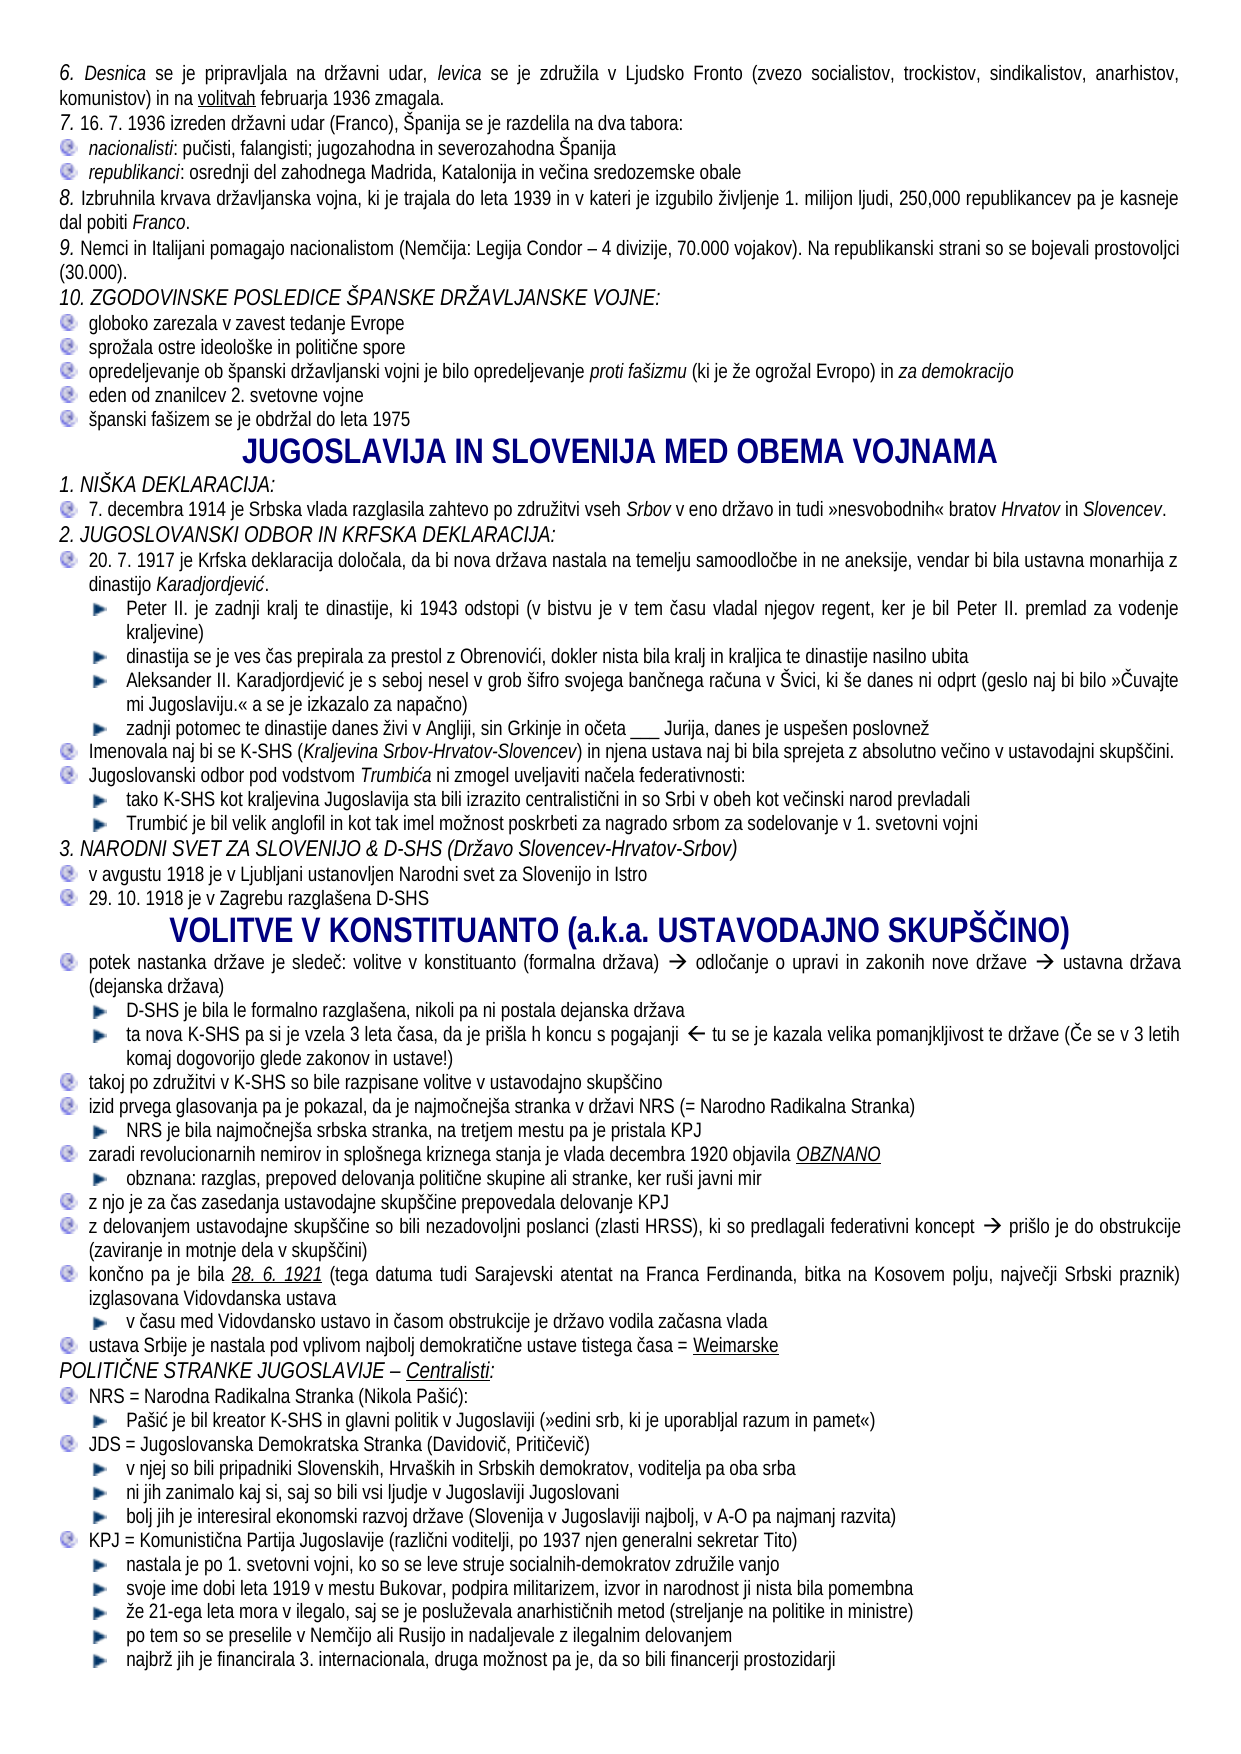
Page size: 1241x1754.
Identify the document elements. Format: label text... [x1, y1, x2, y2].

picture [89, 599, 107, 616]
list končno pa je bila 28. 6. 1921 (tega datuma tudi Sarajevski atentat na Franca Ferdinanda, bitka na Kosovem polju, največji Srbski praznik) izglasovana Vidovdanska ustava [59, 1262, 1181, 1309]
list v njej so bili pripadniki Slovenskih, Hrvaških in Srbskih demokratov, voditelja pa oba srba [88, 1456, 1181, 1479]
picture [89, 1169, 107, 1186]
text 3. NARODNI SVET ZA SLOVENIJO & D-SHS (Državo Slovencev-Hrvatov-Srbov) [59, 835, 1181, 862]
picture [89, 790, 107, 808]
picture [89, 814, 107, 832]
picture [89, 1001, 107, 1019]
list Peter II. je zadnji kralj te dinastije, ki 1943 odstopi (v bistvu je v tem času vladal njegov regent, ker je bil Peter II. premlad za vodenje kraljevine) [88, 596, 1181, 643]
picture [60, 1217, 78, 1234]
list v času med Vidovdansko ustavo in časom obstrukcije je državo vodila začasna vlada [88, 1309, 1181, 1333]
list dinastija se je ves čas prepirala za prestol z Obrenovići, dokler nista bila kralj in kraljica te dinastije nasilno ubita [88, 643, 1181, 667]
picture [60, 338, 78, 355]
list v avgustu 1918 je v Ljubljani ustanovljen Narodni svet za Slovenijo in Istro [59, 862, 1181, 886]
list republikanci: osrednji del zahodnega Madrida, Katalonija in večina sredozemske obale [59, 160, 1181, 184]
list nastala je po 1. svetovni vojni, ko so se leve struje socialnih-demokratov združile vanjo [88, 1551, 1181, 1575]
text 1. NIŠKA DEKLARACIJA: [59, 471, 1181, 497]
picture [89, 1459, 107, 1476]
picture [89, 1555, 107, 1572]
list obznana: razglas, prepoved delovanja politične skupine ali stranke, ker ruši javni mir [88, 1166, 1181, 1190]
picture [60, 551, 78, 568]
list sprožala ostre ideološke in politične spore [59, 334, 1181, 358]
text VOLITVE V KONSTITUANTO (a.k.a. USTAVODAJNO SKUPŠČINO) [59, 909, 1181, 950]
text 6. Desnica se je pripravljala na državni udar, levica se je združila v Ljudsko Fronto (zvezo socialistov, trockistov, sindikalistov, anarhistov, komunistov) in na volitvah februarja 1936 zmagala. [59, 59, 1181, 109]
list že 21-ega leta mora v ilegalo, saj se je posluževala anarhističnih metod (streljanje na politike in ministre) [88, 1599, 1181, 1623]
list najbrž jih je financirala 3. internacionala, druga možnost pa je, da so bili financerji prostozidarji [88, 1647, 1181, 1671]
list nacionalisti: pučisti, falangisti; jugozahodna in severozahodna Španija [59, 136, 1181, 160]
list KPJ = Komunistična Partija Jugoslavije (različni voditelji, po 1937 njen generalni sekretar Tito) [59, 1527, 1181, 1551]
picture [60, 865, 78, 882]
picture [60, 386, 78, 403]
picture [60, 1265, 78, 1282]
picture [89, 1507, 107, 1524]
list zaradi revolucionarnih nemirov in splošnega kriznega stanja je vlada decembra 1920 objavila OBZNANO [59, 1142, 1181, 1166]
picture [89, 1025, 107, 1043]
list 20. 7. 1917 je Krfska deklaracija določala, da bi nova država nastala na temelju samoodločbe in ne aneksije, vendar bi bila ustavna monarhija z dinastijo Karadjordjević. [59, 548, 1181, 596]
list ustava Srbije je nastala pod vplivom najbolj demokratične ustave tistega časa = Weimarske [59, 1333, 1181, 1357]
list 7. decembra 1914 je Srbska vlada razglasila zahtevo po združitvi vseh Srbov v eno državo in tudi »nesvobodnih« bratov Hrvatov in Slovencev. [59, 497, 1181, 521]
list Trumbić je bil velik anglofil in kot tak imel možnost poskrbeti za nagrado srbom za sodelovanje v 1. svetovni vojni [88, 811, 1181, 835]
list ni jih zanimalo kaj si, saj so bili vsi ljudje v Jugoslaviji Jugoslovani [88, 1479, 1181, 1503]
list zadnji potomec te dinastije danes živi v Angliji, sin Grkinje in očeta ___ Jurija, danes je uspešen poslovnež [88, 715, 1181, 739]
list globoko zarezala v zavest tedanje Evrope [59, 311, 1181, 334]
list z njo je za čas zasedanja ustavodajne skupščine prepovedala delovanje KPJ [59, 1190, 1181, 1214]
list Aleksander II. Karadjordjević je s seboj nesel v grob šifro svojega bančnega računa v Švici, ki še danes ni odprt (geslo naj bi bilo »Čuvajte mi Jugoslaviju.« a se je izkazalo za napačno) [88, 667, 1181, 715]
text 8. Izbruhnila krvava državljanska vojna, ki je trajala do leta 1939 in v kateri je izgubilo življenje 1. milijon ljudi, 250,000 republikancev pa je kasneje dal pobiti Franco. [59, 184, 1181, 234]
picture [89, 1121, 107, 1139]
text 7. 16. 7. 1936 izreden državni udar (Franco), Španija se je razdelila na dva tabora: [59, 109, 1181, 136]
picture [60, 889, 78, 906]
picture [89, 671, 107, 688]
picture [60, 1073, 78, 1091]
list Pašić je bil kreator K-SHS in glavni politik v Jugoslaviji (»edini srb, ki je uporabljal razum in pamet«) [88, 1408, 1181, 1432]
list NRS je bila najmočnejša srbska stranka, na tretjem mestu pa je pristala KPJ [88, 1118, 1181, 1142]
picture [89, 719, 107, 736]
picture [60, 410, 78, 427]
picture [60, 1387, 78, 1404]
picture [60, 362, 78, 379]
picture [89, 1579, 107, 1596]
list tako K-SHS kot kraljevina Jugoslavija sta bili izrazito centralistični in so Srbi v obeh kot večinski narod prevladali [88, 787, 1181, 811]
list potek nastanka države je sledeč: volitve v konstituanto (formalna država)  odločanje o upravi in zakonih nove države  ustavna država (dejanska država) [59, 950, 1181, 998]
list Jugoslovanski odbor pod vodstvom Trumbića ni zmogel uveljaviti načela federativnosti: [59, 763, 1181, 787]
list ta nova K-SHS pa si je vzela 3 leta časa, da je prišla h koncu s pogajanji  tu se je kazala velika pomanjkljivost te države (Če se v 3 letih komaj dogovorijo glede zakonov in ustave!) [88, 1022, 1181, 1070]
list z delovanjem ustavodajne skupščine so bili nezadovoljni poslanci (zlasti HRSS), ki so predlagali federativni koncept  prišlo je do obstrukcije (zaviranje in motnje dela v skupščini) [59, 1214, 1181, 1262]
picture [60, 953, 78, 971]
list bolj jih je interesiral ekonomski razvoj države (Slovenija v Jugoslaviji najbolj, v A-O pa najmanj razvita) [88, 1503, 1181, 1527]
text 2. JUGOSLOVANSKI ODBOR IN KRFSKA DEKLARACIJA: [59, 521, 1181, 548]
picture [60, 163, 78, 180]
picture [60, 1337, 78, 1354]
list po tem so se preselile v Nemčijo ali Rusijo in nadaljevale z ilegalnim delovanjem [88, 1623, 1181, 1647]
picture [89, 1626, 107, 1644]
list svoje ime dobi leta 1919 v mestu Bukovar, podpira militarizem, izvor in narodnost ji nista bila pomembna [88, 1575, 1181, 1599]
picture [89, 1313, 107, 1330]
text 10. ZGODOVINSKE POSLEDICE ŠPANSKE DRŽAVLJANSKE VOJNE: [59, 284, 1181, 311]
picture [89, 1650, 107, 1668]
picture [60, 1193, 78, 1210]
picture [60, 766, 78, 784]
picture [60, 501, 78, 518]
list NRS = Narodna Radikalna Stranka (Nikola Pašić): [59, 1384, 1181, 1408]
picture [60, 314, 78, 331]
list Imenovala naj bi se K-SHS (Kraljevina Srbov-Hrvatov-Slovencev) in njena ustava naj bi bila sprejeta z absolutno večino v ustavodajni skupščini. [59, 739, 1181, 763]
picture [60, 743, 78, 760]
text POLITIČNE STRANKE JUGOSLAVIJE – Centralisti: [59, 1357, 1181, 1384]
picture [60, 1435, 78, 1452]
list takoj po združitvi v K-SHS so bile razpisane volitve v ustavodajno skupščino [59, 1070, 1181, 1094]
text JUGOSLAVIJA IN SLOVENIJA MED OBEMA VOJNAMA [59, 430, 1181, 471]
list 29. 10. 1918 je v Zagrebu razglašena D-SHS [59, 886, 1181, 909]
list eden od znanilcev 2. svetovne vojne [59, 382, 1181, 406]
picture [89, 1411, 107, 1428]
text 9. Nemci in Italijani pomagajo nacionalistom (Nemčija: Legija Condor – 4 divizije, 70.000 vojakov). Na republikanski strani so se bojevali prostovoljci (30.000). [59, 234, 1181, 284]
picture [60, 1531, 78, 1548]
picture [60, 139, 78, 156]
picture [89, 1483, 107, 1500]
picture [60, 1145, 78, 1162]
picture [60, 1097, 78, 1115]
list D-SHS je bila le formalno razglašena, nikoli pa ni postala dejanska država [88, 998, 1181, 1022]
list opredeljevanje ob španski državljanski vojni je bilo opredeljevanje proti fašizmu (ki je že ogrožal Evropo) in za demokracijo [59, 358, 1181, 382]
list španski fašizem se je obdržal do leta 1975 [59, 406, 1181, 430]
list izid prvega glasovanja pa je pokazal, da je najmočnejša stranka v državi NRS (= Narodno Radikalna Stranka) [59, 1094, 1181, 1118]
list JDS = Jugoslovanska Demokratska Stranka (Davidovič, Pritičevič) [59, 1432, 1181, 1456]
picture [89, 647, 107, 664]
picture [89, 1603, 107, 1620]
